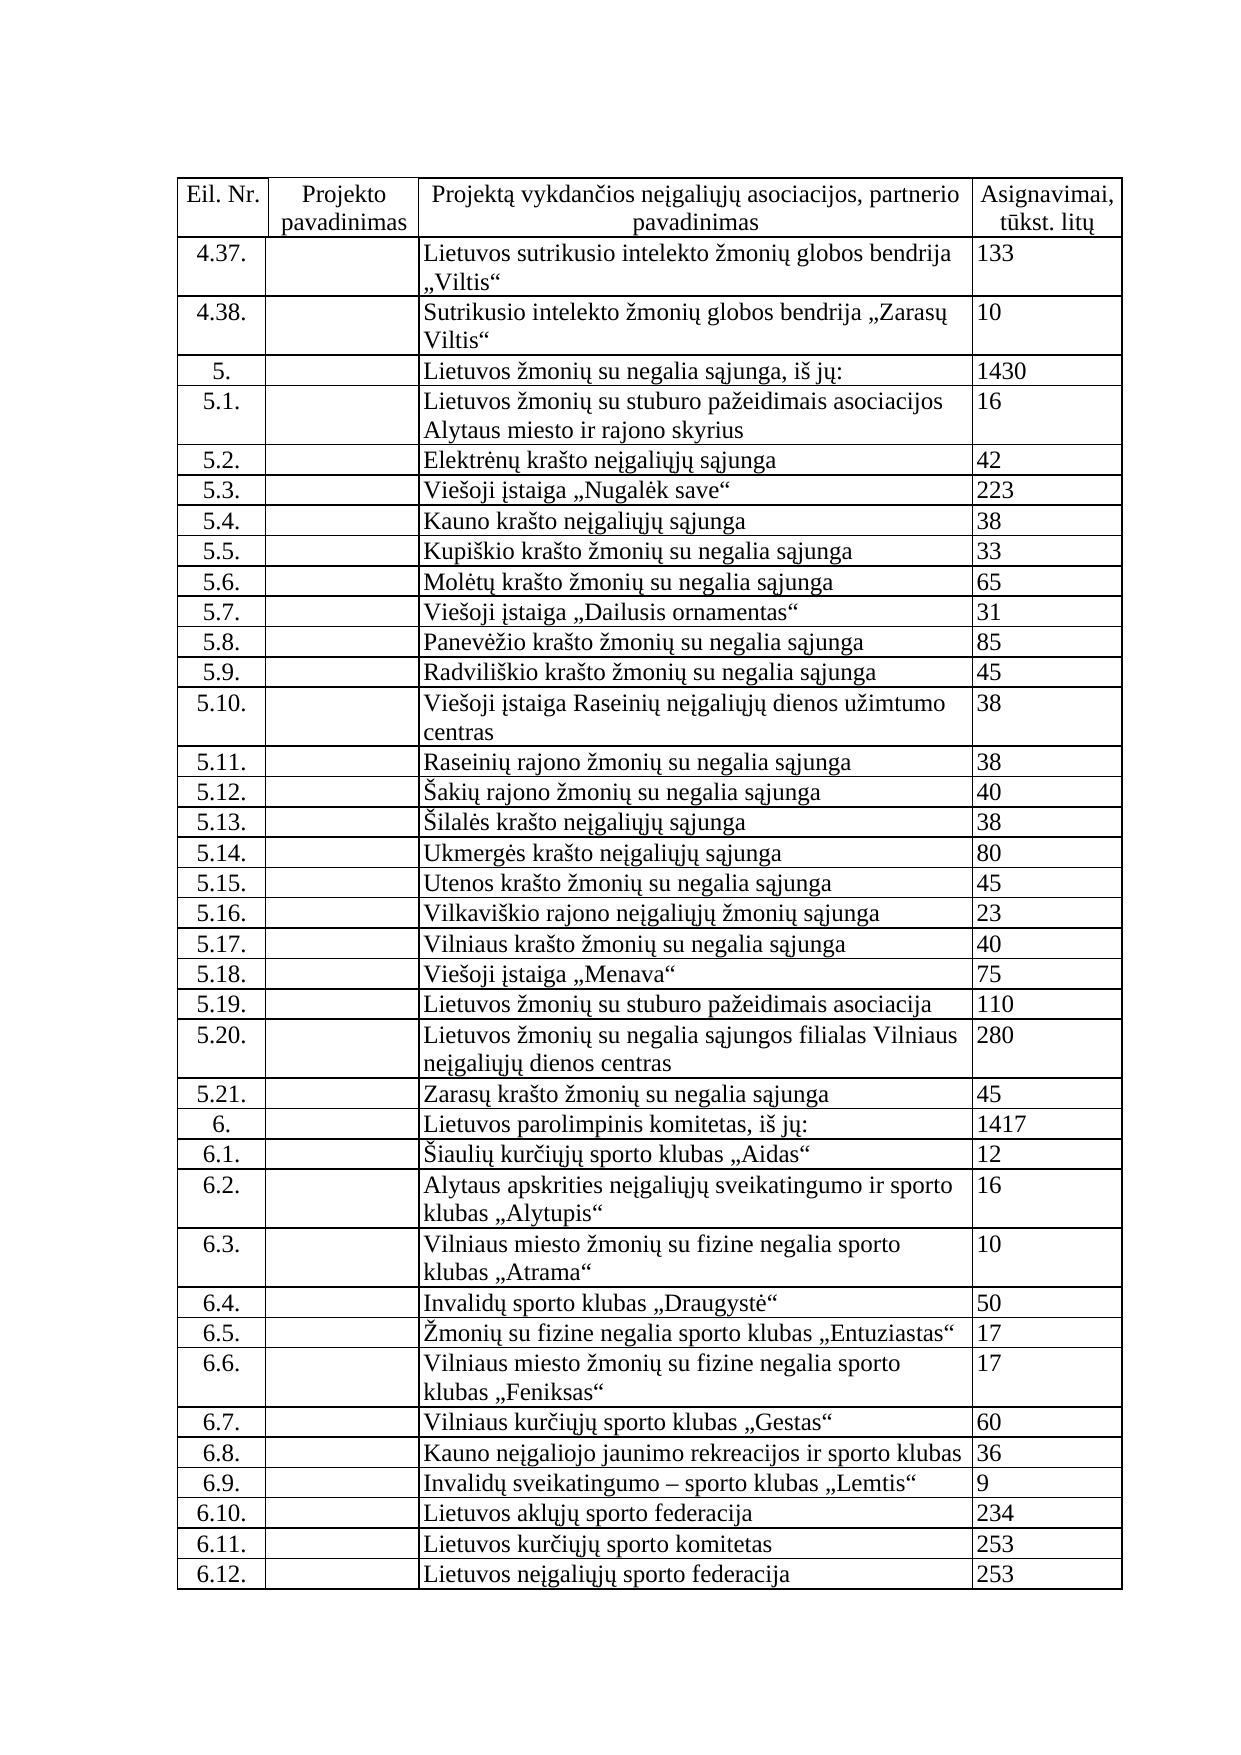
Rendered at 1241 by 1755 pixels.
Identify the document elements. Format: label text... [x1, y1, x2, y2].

table_cell 6.3. [178, 1229, 265, 1286]
table_cell [266, 386, 418, 444]
table_cell Utenos krašto žmonių su negalia sąjunga [420, 868, 972, 897]
table_cell 5.10. [178, 688, 265, 745]
table_cell [266, 898, 418, 927]
table_cell [266, 1408, 418, 1436]
table_cell 17 [973, 1318, 1121, 1347]
table_cell 10 [973, 297, 1121, 354]
table_cell Lietuvos kurčiųjų sporto komitetas [420, 1529, 972, 1557]
table_cell 110 [973, 990, 1121, 1018]
table_cell 5.20. [178, 1020, 265, 1077]
table_cell Viešoji įstaiga „Nugalėk save“ [420, 476, 972, 504]
table_cell [266, 808, 418, 836]
table_cell [266, 476, 418, 504]
table_cell Vilniaus kurčiųjų sporto klubas „Gestas“ [420, 1408, 972, 1436]
table_cell 6.11. [178, 1529, 265, 1557]
table_cell 1430 [973, 356, 1121, 385]
table_cell 5.17. [178, 929, 265, 957]
table_cell Lietuvos parolimpinis komitetas, iš jų: [420, 1109, 972, 1138]
table_cell 234 [973, 1498, 1121, 1527]
table_cell 4.37. [178, 238, 265, 295]
table_cell 1417 [973, 1109, 1121, 1138]
table_cell Zarasų krašto žmonių su negalia sąjunga [420, 1079, 972, 1107]
table_cell [266, 1288, 418, 1317]
table_cell [266, 868, 418, 897]
table_cell [266, 536, 418, 565]
table_cell 38 [973, 747, 1121, 776]
table_cell 50 [973, 1288, 1121, 1317]
table_cell Viešoji įstaiga Raseinių neįgaliųjų dienos užimtumo centras [420, 688, 972, 745]
table_cell 5.2. [178, 445, 265, 474]
table_cell 10 [973, 1229, 1121, 1286]
table_cell Kauno neįgaliojo jaunimo rekreacijos ir sporto klubas [420, 1438, 972, 1467]
table_cell [266, 356, 418, 385]
table_cell 5.12. [178, 777, 265, 806]
table_cell [266, 445, 418, 474]
table_cell 65 [973, 567, 1121, 595]
table_cell [266, 1468, 418, 1497]
table_cell Alytaus apskrities neįgaliųjų sveikatingumo ir sporto klubas „Alytupis“ [420, 1170, 972, 1227]
table_cell [266, 1170, 418, 1227]
table_cell Kupiškio krašto žmonių su negalia sąjunga [420, 536, 972, 565]
table_cell Lietuvos sutrikusio intelekto žmonių globos bendrija „Viltis“ [420, 238, 972, 295]
table_cell 5.13. [178, 808, 265, 836]
table_cell 6.2. [178, 1170, 265, 1227]
table_cell Viešoji įstaiga „Menava“ [420, 959, 972, 988]
table_cell [266, 929, 418, 957]
table_cell 6.6. [178, 1348, 265, 1406]
table_cell 80 [973, 838, 1121, 867]
table_cell 40 [973, 777, 1121, 806]
table_cell 17 [973, 1348, 1121, 1406]
table_cell [266, 838, 418, 867]
table_cell 5.15. [178, 868, 265, 897]
table_cell 253 [973, 1559, 1121, 1588]
table_cell 23 [973, 898, 1121, 927]
table_header Asignavimai, tūkst. litų [973, 179, 1121, 236]
table_cell Viešoji įstaiga „Dailusis ornamentas“ [420, 597, 972, 626]
table_cell Žmonių su fizine negalia sporto klubas „Entuziastas“ [420, 1318, 972, 1347]
table_cell 45 [973, 658, 1121, 686]
table_cell 5.8. [178, 627, 265, 656]
table_cell [266, 990, 418, 1018]
table_cell 5.19. [178, 990, 265, 1018]
table_cell 38 [973, 506, 1121, 535]
table_cell 280 [973, 1020, 1121, 1077]
table_cell 4.38. [178, 297, 265, 354]
table_cell [266, 1079, 418, 1107]
table_cell [266, 297, 418, 354]
table_cell 5.11. [178, 747, 265, 776]
table_cell 45 [973, 868, 1121, 897]
table_cell 75 [973, 959, 1121, 988]
table_cell Lietuvos neįgaliųjų sporto federacija [420, 1559, 972, 1588]
table_cell Lietuvos žmonių su stuburo pažeidimais asociacijos Alytaus miesto ir rajono skyrius [420, 386, 972, 444]
table_cell 16 [973, 1170, 1121, 1227]
table_cell [266, 1348, 418, 1406]
table_cell Vilniaus miesto žmonių su fizine negalia sporto klubas „Atrama“ [420, 1229, 972, 1286]
table_cell [266, 1140, 418, 1168]
table_cell [266, 597, 418, 626]
table_cell 6.12. [178, 1559, 265, 1588]
table_cell 38 [973, 808, 1121, 836]
table_cell 223 [973, 476, 1121, 504]
table_cell Lietuvos žmonių su stuburo pažeidimais asociacija [420, 990, 972, 1018]
table_cell 6.1. [178, 1140, 265, 1168]
table_cell 6.10. [178, 1498, 265, 1527]
table_cell Lietuvos žmonių su negalia sąjunga, iš jų: [420, 356, 972, 385]
table_cell 5.3. [178, 476, 265, 504]
table_cell Elektrėnų krašto neįgaliųjų sąjunga [420, 445, 972, 474]
table_cell [266, 747, 418, 776]
table_cell 5. [178, 356, 265, 385]
table_cell [266, 627, 418, 656]
table_cell 5.21. [178, 1079, 265, 1107]
table_cell Ukmergės krašto neįgaliųjų sąjunga [420, 838, 972, 867]
table_cell [266, 238, 418, 295]
table_cell 6.8. [178, 1438, 265, 1467]
table_cell [266, 1498, 418, 1527]
table_cell Raseinių rajono žmonių su negalia sąjunga [420, 747, 972, 776]
table_cell [266, 506, 418, 535]
table_cell Molėtų krašto žmonių su negalia sąjunga [420, 567, 972, 595]
table_cell 6.5. [178, 1318, 265, 1347]
table_cell 6. [178, 1109, 265, 1138]
table_cell 9 [973, 1468, 1121, 1497]
table_cell 45 [973, 1079, 1121, 1107]
table_cell Šilalės krašto neįgaliųjų sąjunga [420, 808, 972, 836]
table_cell 5.14. [178, 838, 265, 867]
table_cell Šakių rajono žmonių su negalia sąjunga [420, 777, 972, 806]
table_cell Lietuvos žmonių su negalia sąjungos filialas Vilniaus neįgaliųjų dienos centras [420, 1020, 972, 1077]
table_cell [266, 1559, 418, 1588]
table_cell 5.9. [178, 658, 265, 686]
table_cell [266, 1438, 418, 1467]
table_cell [266, 567, 418, 595]
table_cell 33 [973, 536, 1121, 565]
table_cell 6.9. [178, 1468, 265, 1497]
table_cell [266, 777, 418, 806]
table_cell 6.4. [178, 1288, 265, 1317]
table_cell 60 [973, 1408, 1121, 1436]
table_cell Vilniaus miesto žmonių su fizine negalia sporto klubas „Feniksas“ [420, 1348, 972, 1406]
table_cell 31 [973, 597, 1121, 626]
table_cell 5.1. [178, 386, 265, 444]
table_cell 40 [973, 929, 1121, 957]
table_cell Panevėžio krašto žmonių su negalia sąjunga [420, 627, 972, 656]
table_cell 5.5. [178, 536, 265, 565]
table_cell Šiaulių kurčiųjų sporto klubas „Aidas“ [420, 1140, 972, 1168]
table_cell [266, 1109, 418, 1138]
table_cell 5.16. [178, 898, 265, 927]
table_cell [266, 688, 418, 745]
table_cell 133 [973, 238, 1121, 295]
table_cell 38 [973, 688, 1121, 745]
table_cell 85 [973, 627, 1121, 656]
table_header Eil. Nr. [178, 179, 268, 236]
table_cell [266, 959, 418, 988]
table_cell 36 [973, 1438, 1121, 1467]
table_cell [266, 1529, 418, 1557]
table_cell Invalidų sporto klubas „Draugystė“ [420, 1288, 972, 1317]
table_cell 16 [973, 386, 1121, 444]
table_header Projekto pavadinimas [269, 178, 418, 236]
table_cell 253 [973, 1529, 1121, 1557]
table_cell Vilniaus krašto žmonių su negalia sąjunga [420, 929, 972, 957]
table_cell 5.4. [178, 506, 265, 535]
table_cell Lietuvos aklųjų sporto federacija [420, 1498, 972, 1527]
table_cell 42 [973, 445, 1121, 474]
table_cell Sutrikusio intelekto žmonių globos bendrija „Zarasų Viltis“ [420, 297, 972, 354]
table_cell [266, 1020, 418, 1077]
table_header Projektą vykdančios neįgaliųjų asociacijos, partnerio pavadinimas [419, 179, 972, 236]
table_cell 12 [973, 1140, 1121, 1168]
table_cell [266, 1318, 418, 1347]
table_cell [266, 658, 418, 686]
table_cell 6.7. [178, 1408, 265, 1436]
table_cell 5.18. [178, 959, 265, 988]
table_cell Radviliškio krašto žmonių su negalia sąjunga [420, 658, 972, 686]
table_cell Invalidų sveikatingumo – sporto klubas „Lemtis“ [420, 1468, 972, 1497]
table_cell 5.7. [178, 597, 265, 626]
table_cell Kauno krašto neįgaliųjų sąjunga [420, 506, 972, 535]
table_cell [266, 1229, 418, 1286]
table_cell Vilkaviškio rajono neįgaliųjų žmonių sąjunga [420, 898, 972, 927]
table_cell 5.6. [178, 567, 265, 595]
